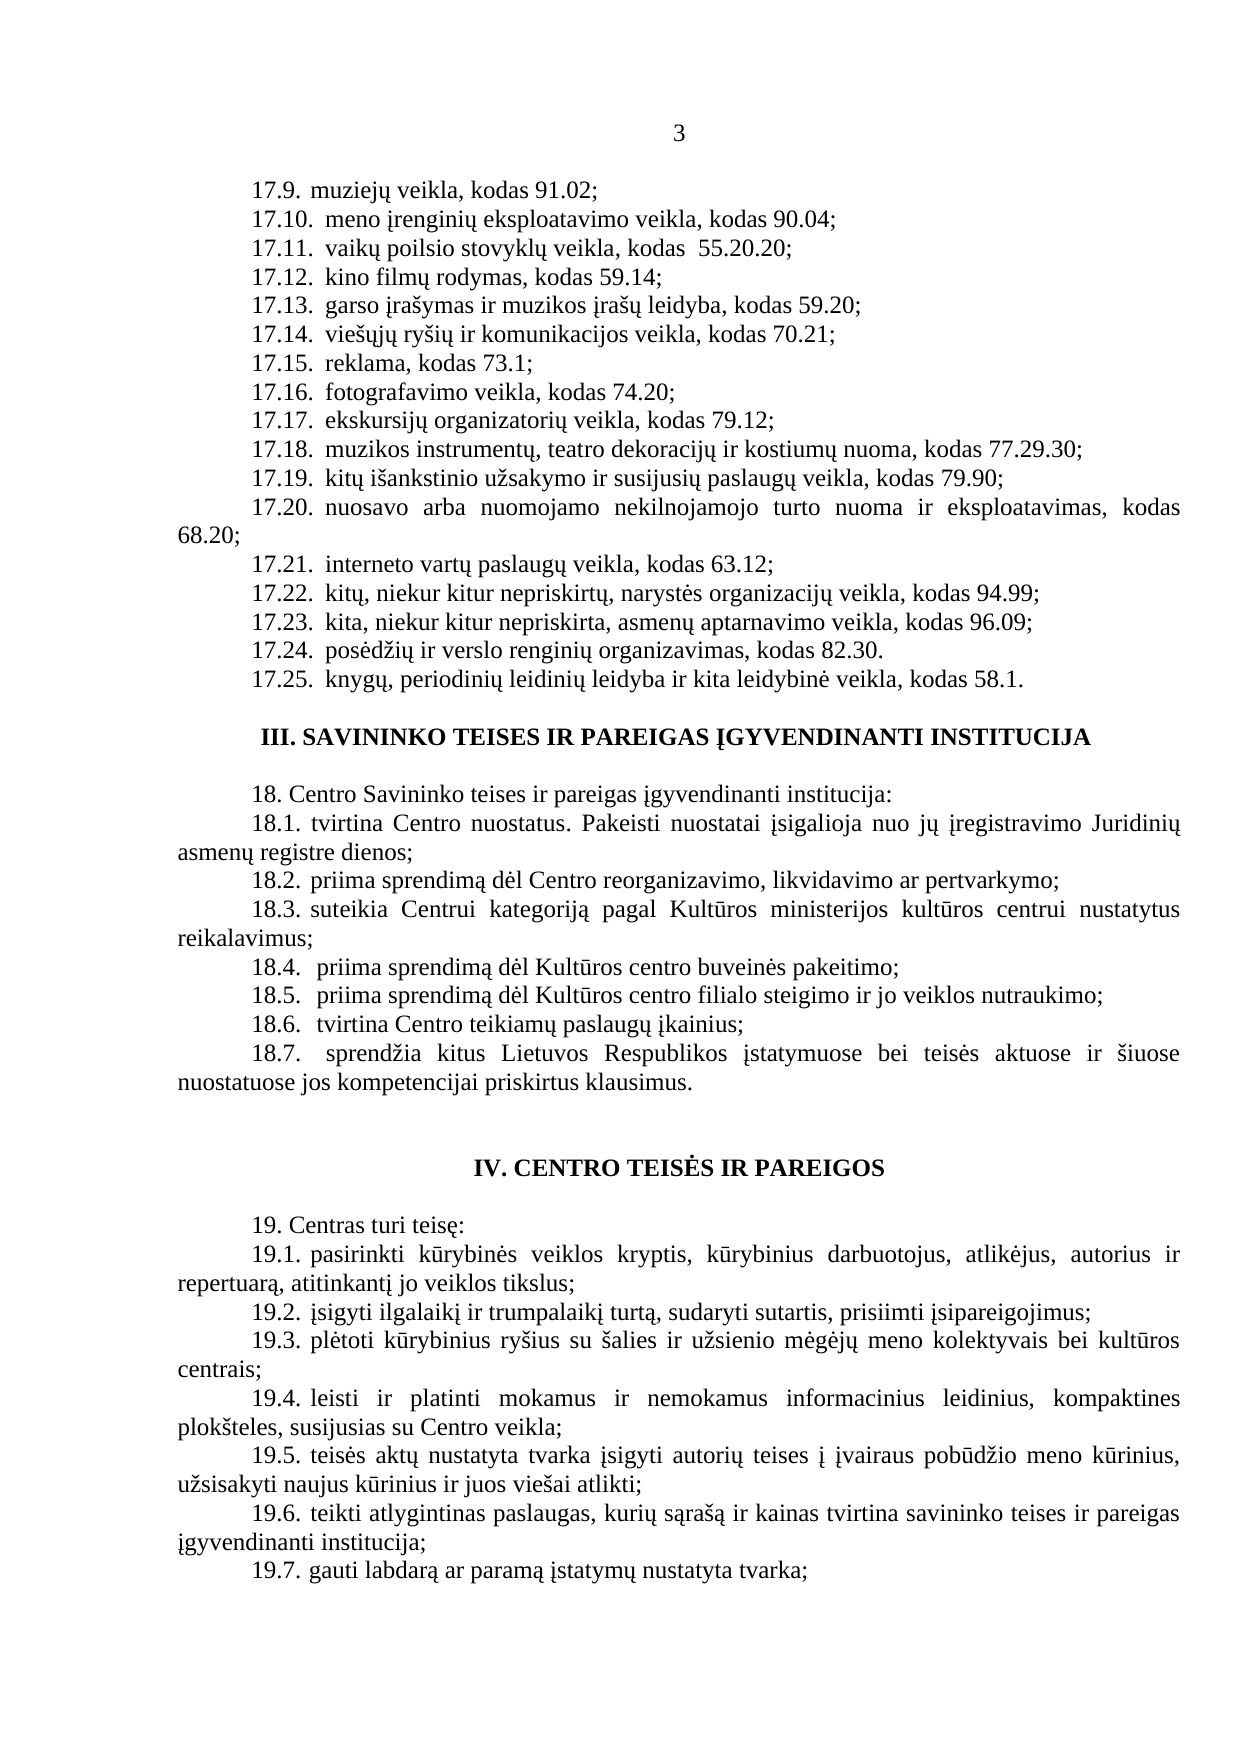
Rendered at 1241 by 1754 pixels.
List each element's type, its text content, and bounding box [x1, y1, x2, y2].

text 17.18. muzikos instrumentų, teatro dekoracijų ir kostiumų nuoma, kodas 77.29.30; [251, 434, 1181, 463]
text 17.10. meno įrenginių eksploatavimo veikla, kodas 90.04; [251, 204, 1181, 233]
text 18.2. priima sprendimą dėl Centro reorganizavimo, likvidavimo ar pertvarkymo; [177, 866, 1181, 894]
text 17.13. garso įrašymas ir muzikos įrašų leidyba, kodas 59.20; [251, 291, 1181, 319]
text 17.14. viešųjų ryšių ir komunikacijos veikla, kodas 70.21; [251, 319, 1181, 348]
text 17.19. kitų išankstinio užsakymo ir susijusių paslaugų veikla, kodas 79.90; [251, 463, 1181, 492]
text 18.7. sprendžia kitus Lietuvos Respublikos įstatymuose bei teisės aktuose ir šiuose nuostatuose jos kompetencijai priskirtus klausimus. [177, 1038, 1181, 1096]
text 17.22. kitų, niekur kitur nepriskirtų, narystės organizacijų veikla, kodas 94.99; [251, 578, 1181, 607]
text 19.2. įsigyti ilgalaikį ir trumpalaikį turtą, sudaryti sutartis, prisiimti įsipareigojimus; [236, 1297, 1181, 1326]
text 17.11. vaikų poilsio stovyklų veikla, kodas 55.20.20; [251, 233, 1181, 262]
text 17.17. ekskursijų organizatorių veikla, kodas 79.12; [251, 406, 1181, 434]
text 18.6. tvirtina Centro teikiamų paslaugų įkainius; [251, 1009, 1181, 1038]
text IV. CENTRO TEISĖS IR PAREIGOS [177, 1153, 1181, 1182]
text 19.6. teikti atlygintinas paslaugas, kurių sąrašą ir kainas tvirtina savininko teises ir pareigas įgyvendinanti institucija; [177, 1498, 1181, 1556]
text 17.23. kita, niekur kitur nepriskirta, asmenų aptarnavimo veikla, kodas 96.09; [251, 607, 1181, 636]
text 17.21. interneto vartų paslaugų veikla, kodas 63.12; [251, 549, 1181, 578]
text 18. Centro Savininko teises ir pareigas įgyvendinanti institucija: [251, 779, 1181, 808]
text 18.5. priima sprendimą dėl Kultūros centro filialo steigimo ir jo veiklos nutraukimo; [251, 981, 1181, 1009]
text 19. Centras turi teisę: [251, 1211, 1181, 1239]
text 17.9. muziejų veikla, kodas 91.02; [251, 176, 1181, 204]
text 19.3. plėtoti kūrybinius ryšius su šalies ir užsienio mėgėjų meno kolektyvais bei kultūros centrais; [177, 1326, 1181, 1383]
text 19.5. teisės aktų nustatyta tvarka įsigyti autorių teises į įvairaus pobūdžio meno kūrinius, užsisakyti naujus kūrinius ir juos viešai atlikti; [177, 1441, 1181, 1498]
text 17.25. knygų, periodinių leidinių leidyba ir kita leidybinė veikla, kodas 58.1. [251, 664, 1181, 693]
text 18.1. tvirtina Centro nuostatus. Pakeisti nuostatai įsigalioja nuo jų įregistravimo Juridinių asmenų registre dienos; [177, 808, 1181, 866]
text 18.3. suteikia Centrui kategoriją pagal Kultūros ministerijos kultūros centrui nustatytus reikalavimus; [177, 894, 1181, 952]
text 17.24. posėdžių ir verslo renginių organizavimas, kodas 82.30. [251, 636, 1181, 664]
text 19.1. pasirinkti kūrybinės veiklos kryptis, kūrybinius darbuotojus, atlikėjus, autorius ir repertuarą, atitinkantį jo veiklos tikslus; [177, 1239, 1181, 1297]
text 17.20. nuosavo arba nuomojamo nekilnojamojo turto nuoma ir eksploatavimas, kodas 68.20; [177, 492, 1181, 549]
text 17.15. reklama, kodas 73.1; [251, 348, 1181, 377]
text 19.7. gauti labdarą ar paramą įstatymų nustatyta tvarka; [251, 1556, 1181, 1584]
text III. SAVININKO TEISES IR PAREIGAS ĮGYVENDINANTI INSTITUCIJA [177, 722, 1181, 751]
text 18.4. priima sprendimą dėl Kultūros centro buveinės pakeitimo; [251, 952, 1181, 981]
text 17.16. fotografavimo veikla, kodas 74.20; [251, 377, 1181, 406]
text 19.4. leisti ir platinti mokamus ir nemokamus informacinius leidinius, kompaktines plokšteles, susijusias su Centro veikla; [177, 1383, 1181, 1441]
text 17.12. kino filmų rodymas, kodas 59.14; [251, 262, 1181, 291]
